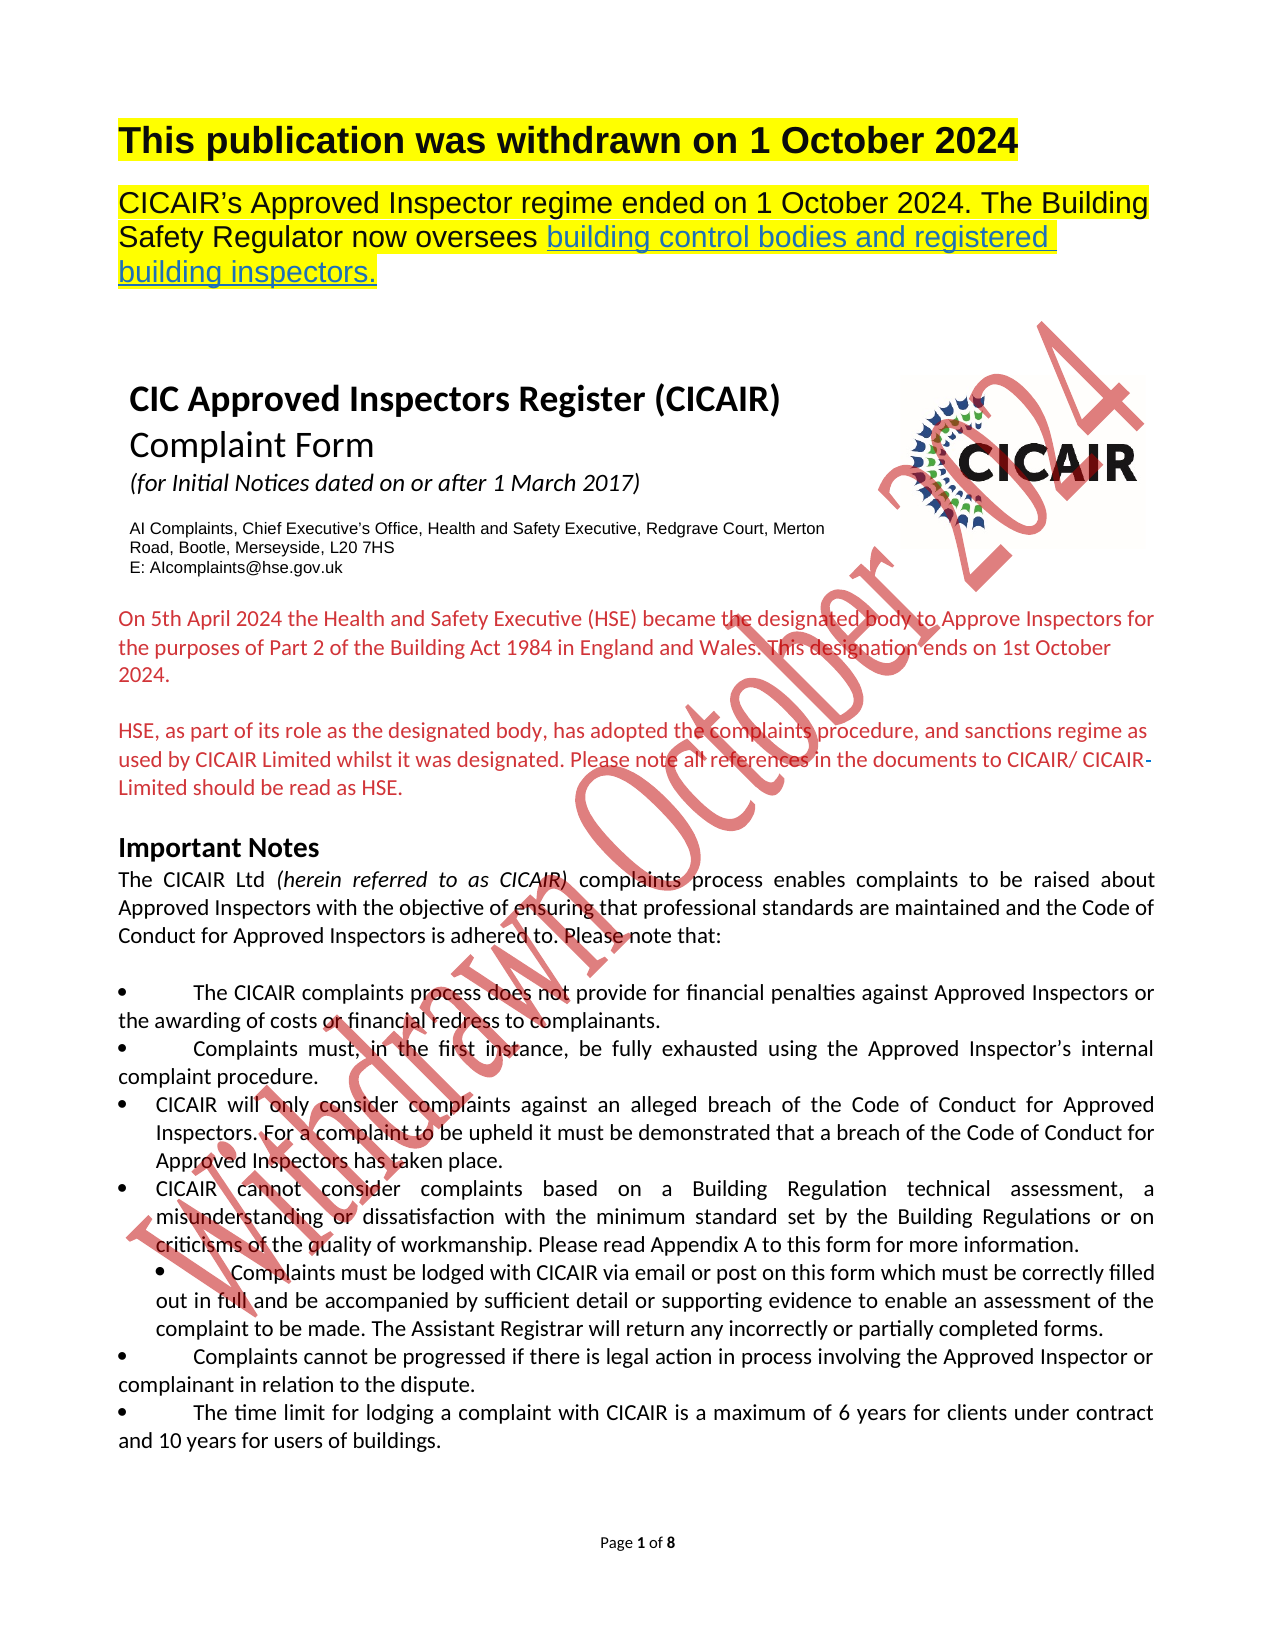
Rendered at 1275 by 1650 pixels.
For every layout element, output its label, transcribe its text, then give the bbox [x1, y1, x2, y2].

list Complaints cannot be progressed if there is legal action in process involving the Approved Inspector or complainant in relation to the dispute. [118, 1342, 1156, 1398]
list Complaints must, in the first instance, be fully exhausted using the Approved Inspector’s internal complaint procedure. [118, 1034, 365, 1090]
list The time limit for lodging a complaint with CICAIR is a maximum of 6 years for clients under contract and 10 years for users of buildings. [118, 1398, 1156, 1454]
list Complaints must, in the first instance, be fully exhausted using the Approved Inspector’s internal complaint procedure. [409, 1034, 1156, 1090]
text HSE, as part of its role as the designated body, has adopted the complaints procedure, and sanctions regime as used by CICAIR Limited whilst it was designated. Please note all references in the documents to CICAIR/ CICAIR Limited should be read as HSE. [118, 717, 1157, 801]
text The CICAIR Ltd (herein referred to as CICAIR) complaints process enables complaints to be raised about Approved Inspectors with the objective of ensuring that professional standards are maintained and the Code of Conduct for Approved Inspectors is adhered to. Please note that: [118, 865, 1157, 949]
text CICAIR’s Approved Inspector regime ended on 1 October 2024. The Building Safety Regulator now oversees building control bodies and registered building inspectors. [118, 185, 1157, 289]
table_header [966, 549, 994, 573]
list CICAIR will only consider complaints against an alleged breach of the Code of Conduct for Approved Inspectors. For a complaint to be upheld it must be demonstrated that a breach of the Code of Conduct for Approved Inspectors has taken place. [118, 1090, 340, 1174]
table_header [870, 375, 1157, 604]
text [602, 829, 690, 865]
list The CICAIR complaints process does not provide for financial penalties against Approved Inspectors or the awarding of costs or financial redress to complainants. [118, 978, 1156, 1034]
list CICAIR will only consider complaints against an alleged breach of the Code of Conduct for Approved Inspectors. For a complaint to be upheld it must be demonstrated that a breach of the Code of Conduct for Approved Inspectors has taken place. [274, 1090, 1157, 1174]
table_header [870, 587, 887, 604]
list CICAIR cannot consider complaints based on a Building Regulation technical assessment, a misunderstanding or dissatisfaction with the minimum standard set by the Building Regulations or on criticisms of the quality of workmanship. Please read Appendix A to this form for more information. [118, 1174, 255, 1258]
text [693, 829, 1157, 865]
subtitle This publication was withdrawn on 1 October 2024 [118, 118, 1157, 161]
text On 5th April 2024 the Health and Safety Executive (HSE) became the designated body to Approve Inspectors for the purposes of Part 2 of the Building Act 1984 in England and Wales. This designation ends on 1st October 2024. [836, 604, 1157, 689]
table_header CIC Approved Inspectors Register (CICAIR) Complaint Form (for Initial Notices dated on or after 1 March 2017) AI Complaints, Chief Executive’s Office, Health and Safety Executive, Redgrave Court, Merton Road, Bootle, Merseyside, L20 7HS E: AIcomplaints@hse.gov.uk [118, 375, 870, 604]
text On 5th April 2024 the Health and Safety Executive (HSE) became the designated body to Approve Inspectors for the purposes of Part 2 of the Building Act 1984 in England and Wales. This designation ends on 1st October 2024. [118, 604, 839, 689]
list Complaints must be lodged with CICAIR via email or post on this form which must be correctly filled out in full and be accompanied by sufficient detail or supporting evidence to enable an assessment of the complaint to be made. The Assistant Registrar will return any incorrectly or partially completed forms. [156, 1258, 1157, 1342]
text Important Notes [118, 829, 616, 865]
list CICAIR cannot consider complaints based on a Building Regulation technical assessment, a misunderstanding or dissatisfaction with the minimum standard set by the Building Regulations or on criticisms of the quality of workmanship. Please read Appendix A to this form for more information. [220, 1174, 1157, 1258]
table_header [890, 477, 900, 504]
list Complaints must, in the first instance, be fully exhausted using the Approved Inspector’s internal complaint procedure. [358, 1034, 438, 1090]
